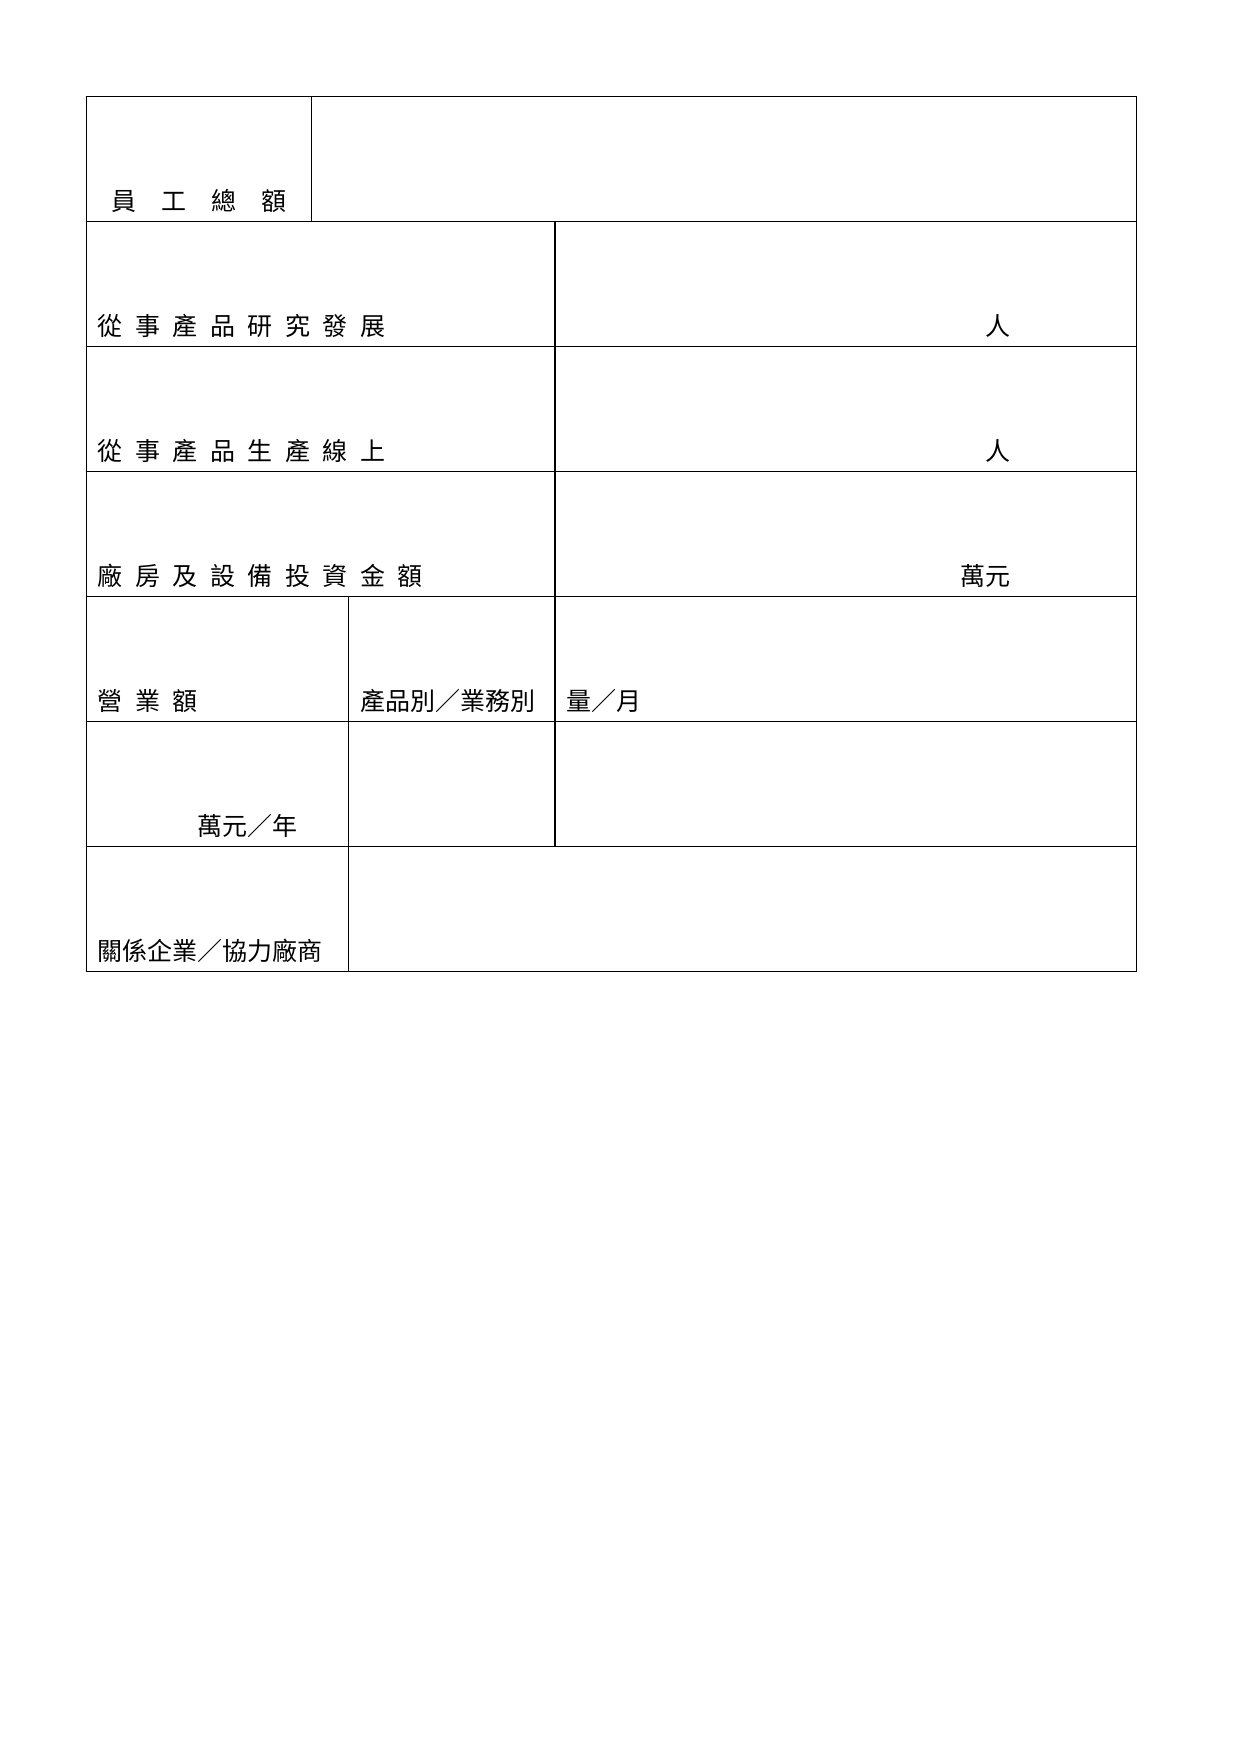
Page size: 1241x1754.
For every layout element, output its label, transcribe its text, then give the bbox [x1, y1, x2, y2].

table_cell 人 [556, 222, 1136, 346]
table_cell 量／月 [556, 597, 1136, 721]
table_cell 從 事 產 品 研 究 發 展 [87, 222, 554, 346]
table_cell [312, 97, 1136, 221]
table_cell 營 業 額 [87, 597, 348, 721]
table_cell 關係企業／協力廠商 [87, 847, 348, 971]
table_cell [349, 722, 554, 846]
table_cell 產品別／業務別 [349, 597, 554, 721]
table_cell [349, 847, 1136, 971]
table_cell 從 事 產 品 生 產 線 上 [87, 347, 554, 471]
table_cell 廠 房 及 設 備 投 資 金 額 [87, 472, 554, 596]
table_cell 萬元／年 [87, 722, 348, 846]
table_cell [556, 722, 1136, 846]
table_cell 員 工 總 額 [87, 97, 311, 221]
table_cell 人 [556, 347, 1136, 471]
table_cell 萬元 [556, 472, 1136, 596]
